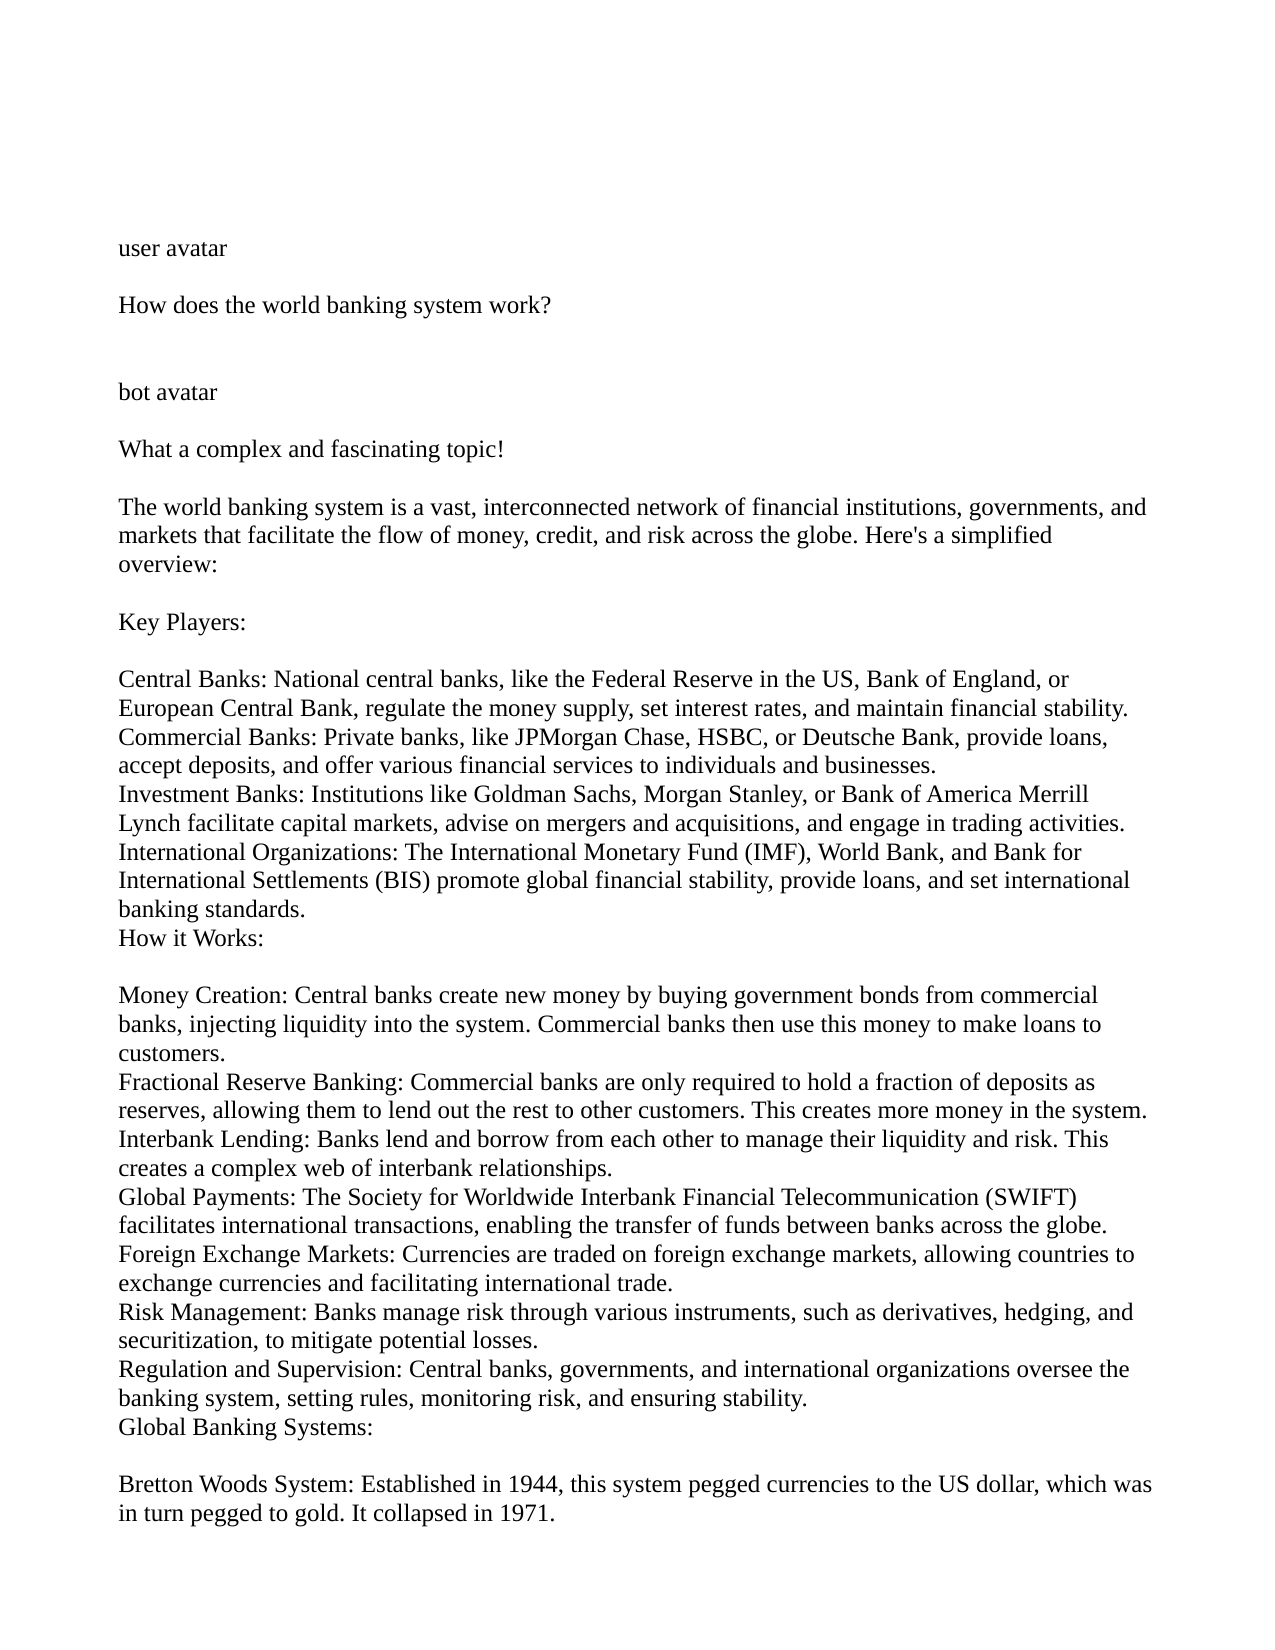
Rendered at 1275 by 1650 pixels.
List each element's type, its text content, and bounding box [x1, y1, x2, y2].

text How it Works: [118, 923, 1157, 952]
text Central Banks: National central banks, like the Federal Reserve in the US, Bank of England, or European Central Bank, regulate the money supply, set interest rates, and maintain financial stability. [118, 664, 1157, 722]
text The world banking system is a vast, interconnected network of financial institutions, governments, and markets that facilitate the flow of money, credit, and risk across the globe. Here's a simplified overview: [118, 492, 1157, 578]
text Global Banking Systems: [118, 1412, 1157, 1441]
text bot avatar [118, 377, 1157, 406]
text What a complex and fascinating topic! [118, 434, 1157, 463]
text Key Players: [118, 607, 1157, 636]
text Interbank Lending: Banks lend and borrow from each other to manage their liquidity and risk. This creates a complex web of interbank relationships. [118, 1124, 1157, 1182]
text How does the world banking system work? [118, 291, 1157, 319]
text Commercial Banks: Private banks, like JPMorgan Chase, HSBC, or Deutsche Bank, provide loans, accept deposits, and offer various financial services to individuals and businesses. [118, 722, 1157, 779]
text Money Creation: Central banks create new money by buying government bonds from commercial banks, injecting liquidity into the system. Commercial banks then use this money to make loans to customers. [118, 981, 1157, 1067]
text International Organizations: The International Monetary Fund (IMF), World Bank, and Bank for International Settlements (BIS) promote global financial stability, provide loans, and set international banking standards. [118, 837, 1157, 923]
text Investment Banks: Institutions like Goldman Sachs, Morgan Stanley, or Bank of America Merrill Lynch facilitate capital markets, advise on mergers and acquisitions, and engage in trading activities. [118, 779, 1157, 837]
text Regulation and Supervision: Central banks, governments, and international organizations oversee the banking system, setting rules, monitoring risk, and ensuring stability. [118, 1354, 1157, 1412]
text Foreign Exchange Markets: Currencies are traded on foreign exchange markets, allowing countries to exchange currencies and facilitating international trade. [118, 1239, 1157, 1297]
text user avatar [118, 233, 1157, 262]
text Global Payments: The Society for Worldwide Interbank Financial Telecommunication (SWIFT) facilitates international transactions, enabling the transfer of funds between banks across the globe. [118, 1182, 1157, 1239]
text Fractional Reserve Banking: Commercial banks are only required to hold a fraction of deposits as reserves, allowing them to lend out the rest to other customers. This creates more money in the system. [118, 1067, 1157, 1124]
text Risk Management: Banks manage risk through various instruments, such as derivatives, hedging, and securitization, to mitigate potential losses. [118, 1297, 1157, 1354]
text Bretton Woods System: Established in 1944, this system pegged currencies to the US dollar, which was in turn pegged to gold. It collapsed in 1971. [118, 1469, 1157, 1527]
